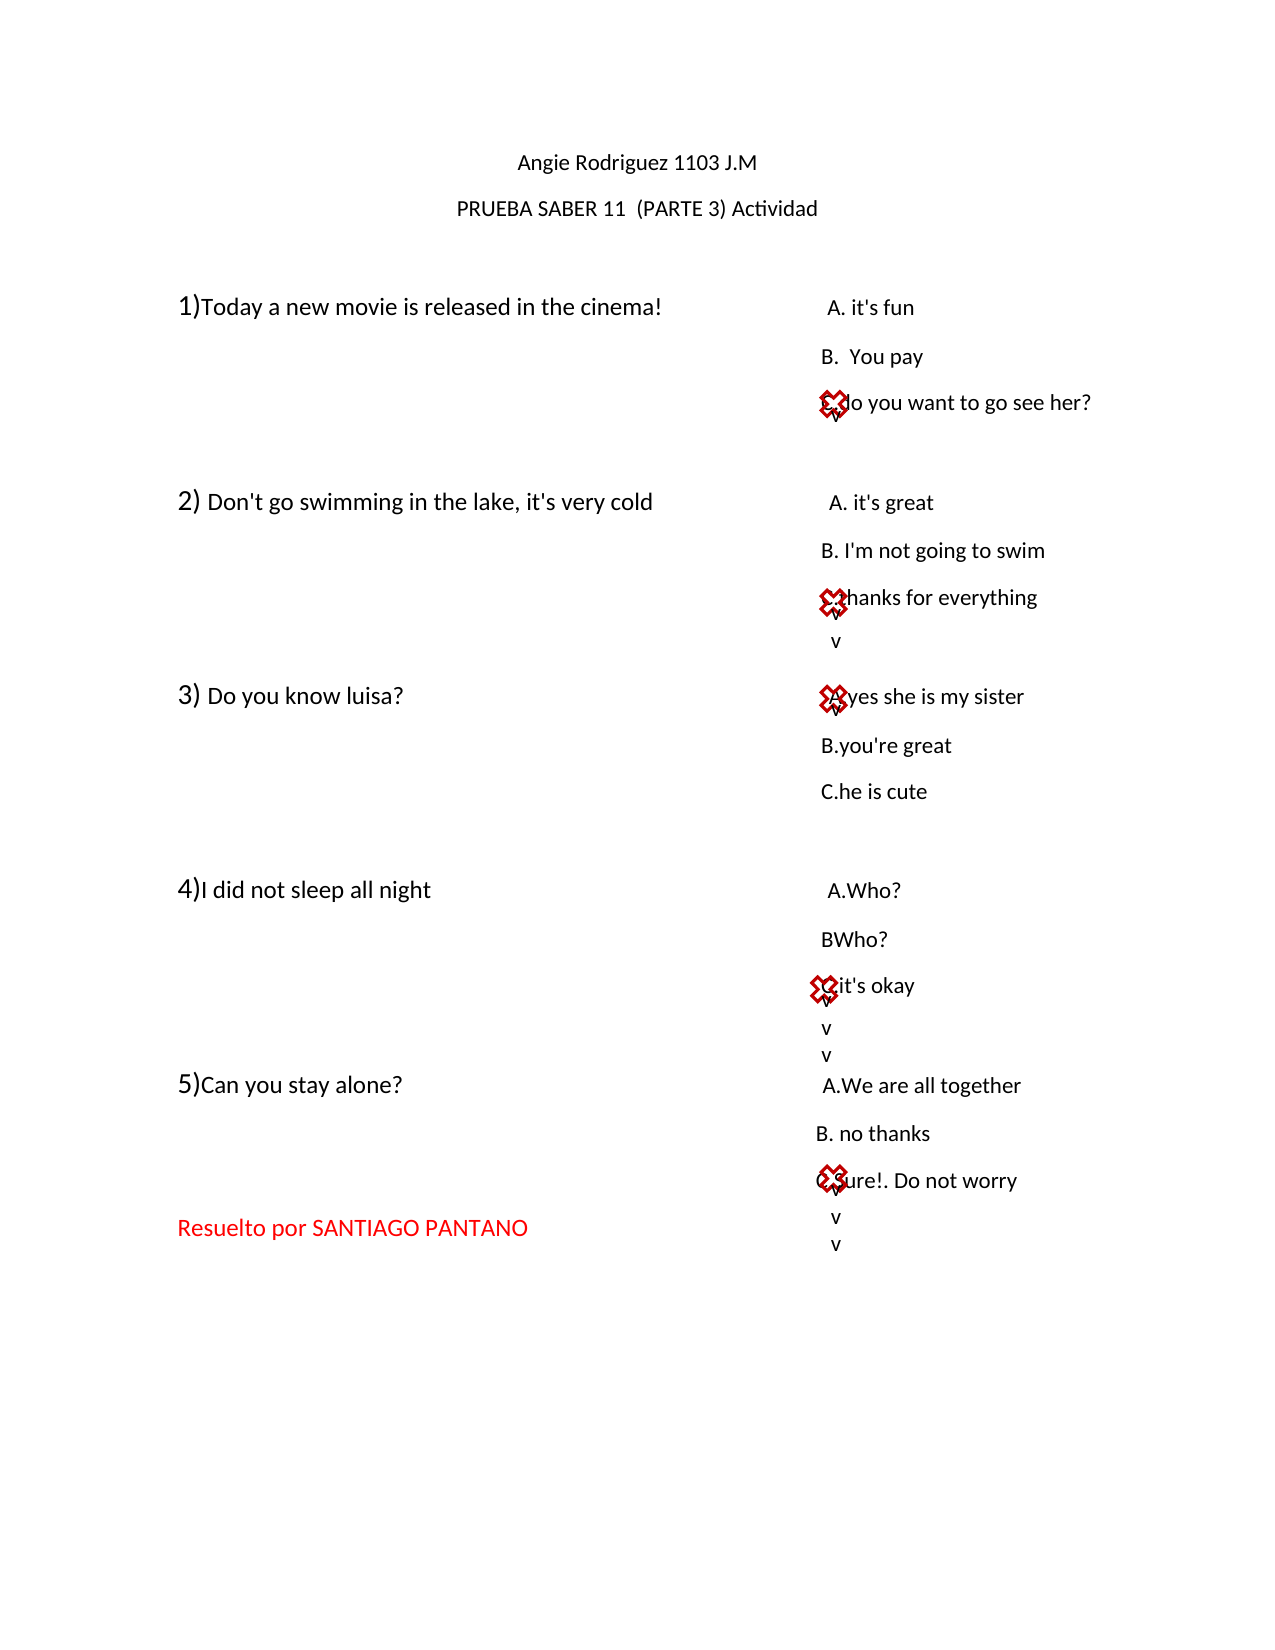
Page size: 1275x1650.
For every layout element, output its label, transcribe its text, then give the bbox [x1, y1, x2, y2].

text C.he is cute [177, 777, 1098, 805]
text B.you're great [177, 731, 1098, 759]
text 2) Don't go swimming in the lake, it's very cold A. it's great [177, 482, 1098, 517]
text Angie Rodriguez 1103 J.M [177, 148, 1098, 176]
text B. no thanks [177, 1119, 1098, 1147]
text 5)Can you stay alone? A.We are all together [177, 1065, 1098, 1100]
text C.Sure!. Do not worry [177, 1166, 826, 1194]
text C.do you want to go see her? [177, 388, 1098, 417]
text BWho? [177, 925, 1098, 953]
text B. I'm not going to swim [177, 536, 1098, 564]
text Resuelto por SANTIAGO PANTANO [177, 1213, 1098, 1243]
text C.thanks for everything [177, 583, 1098, 611]
text C.it's okay [177, 972, 1098, 1000]
text 4)I did not sleep all night A.Who? [177, 870, 1098, 906]
text B. You pay [177, 342, 1098, 370]
text PRUEBA SABER 11 (PARTE 3) Actividad [177, 194, 1098, 222]
text C.Sure!. Do not worry [841, 1166, 1098, 1194]
text 3) Do you know luisa? A.yes she is my sister [177, 676, 1098, 712]
text 1)Today a new movie is released in the cinema! A. it's fun [177, 287, 1098, 323]
